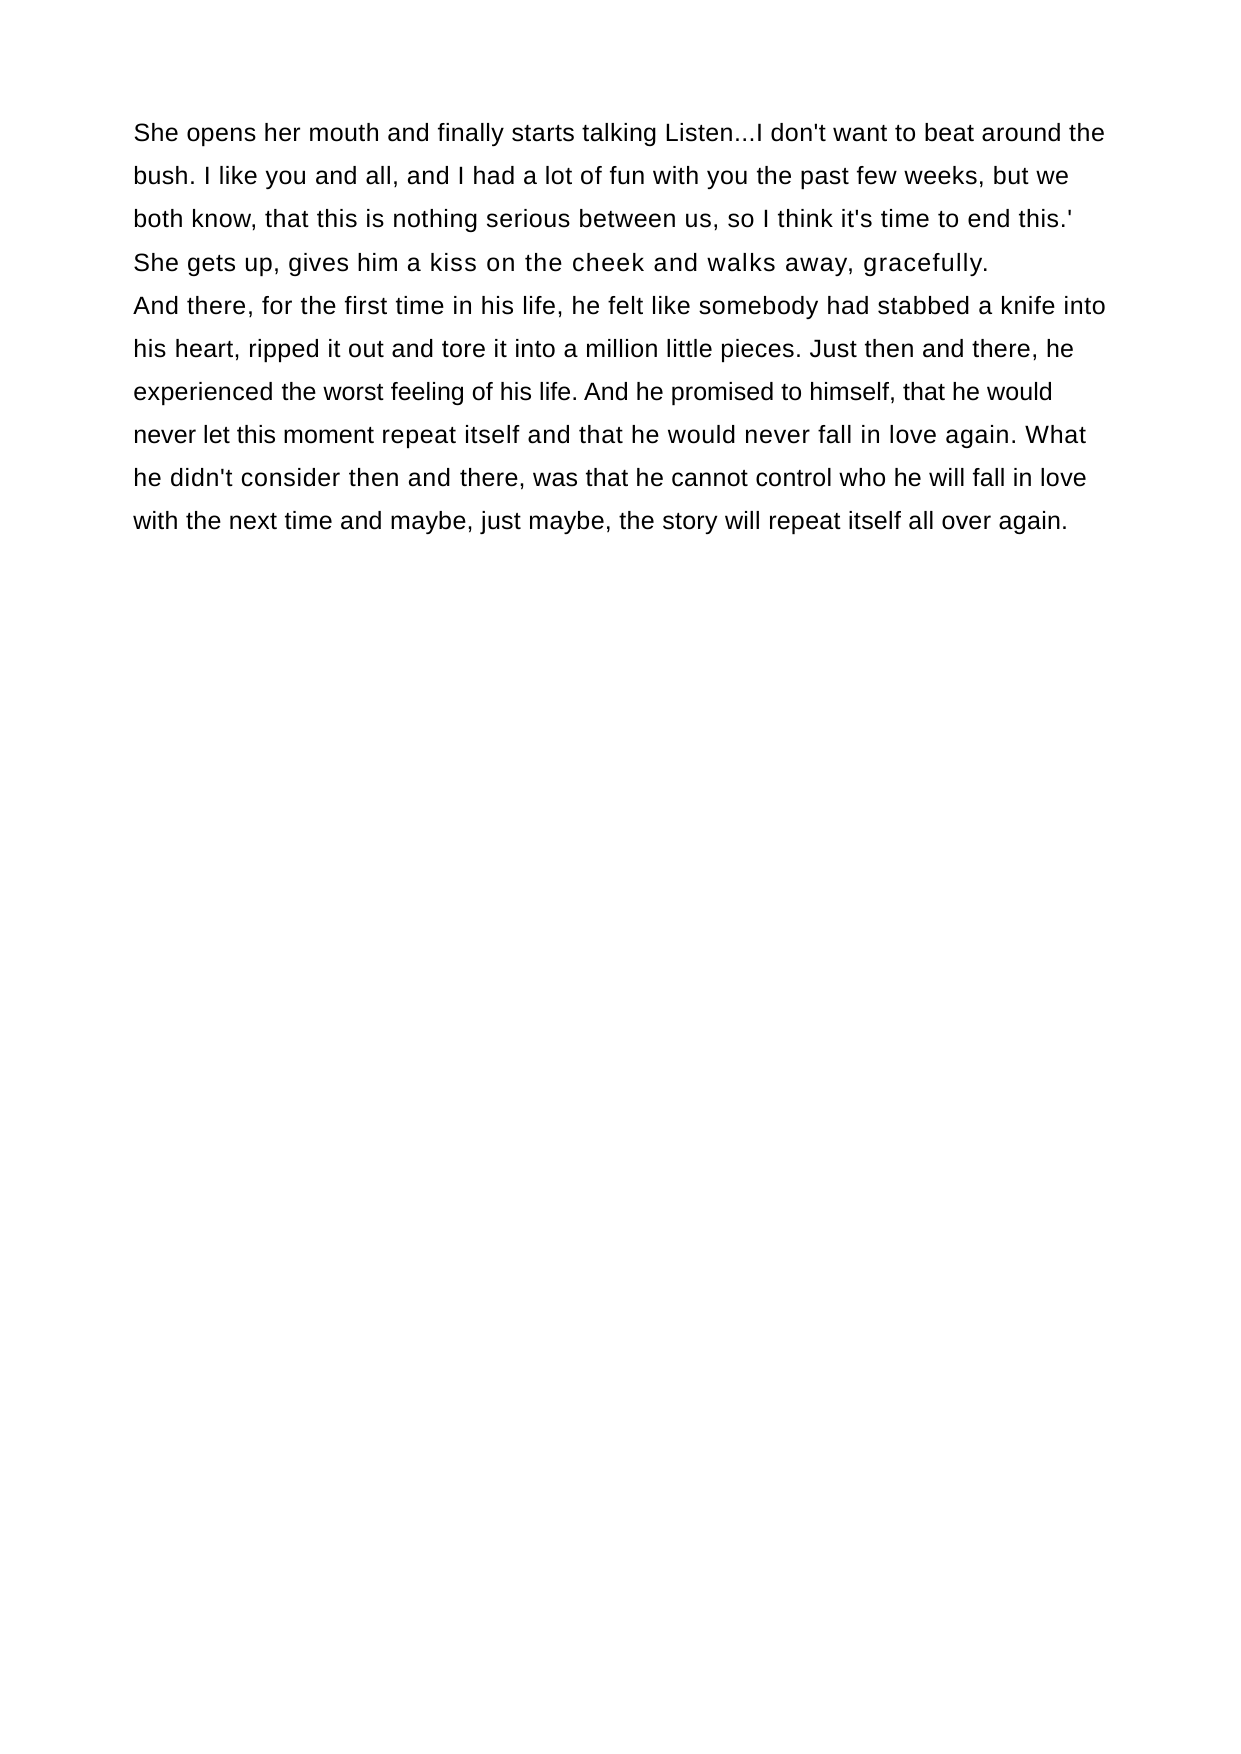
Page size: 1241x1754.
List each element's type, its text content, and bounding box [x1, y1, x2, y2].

text And there, for the first time in his life, he felt like somebody had stabbed a knife into his heart, ripped it out and tore it into a million little pieces. Just then and there, he experienced the worst feeling of his life. And he promised to himself, that he would never let this moment repeat itself and that he would never fall in love again. What he didn't consider then and there, was that he cannot control who he will fall in love with the next time and maybe, just maybe, the story will repeat itself all over again. [133, 291, 1122, 535]
text She opens her mouth and finally starts talking Listen...I don't want to beat around the bush. I like you and all, and I had a lot of fun with you the past few weeks, but we both know, that this is nothing serious between us, so I think it's time to end this.' She gets up, gives him a kiss on the cheek and walks away, gracefully. [133, 118, 1122, 276]
